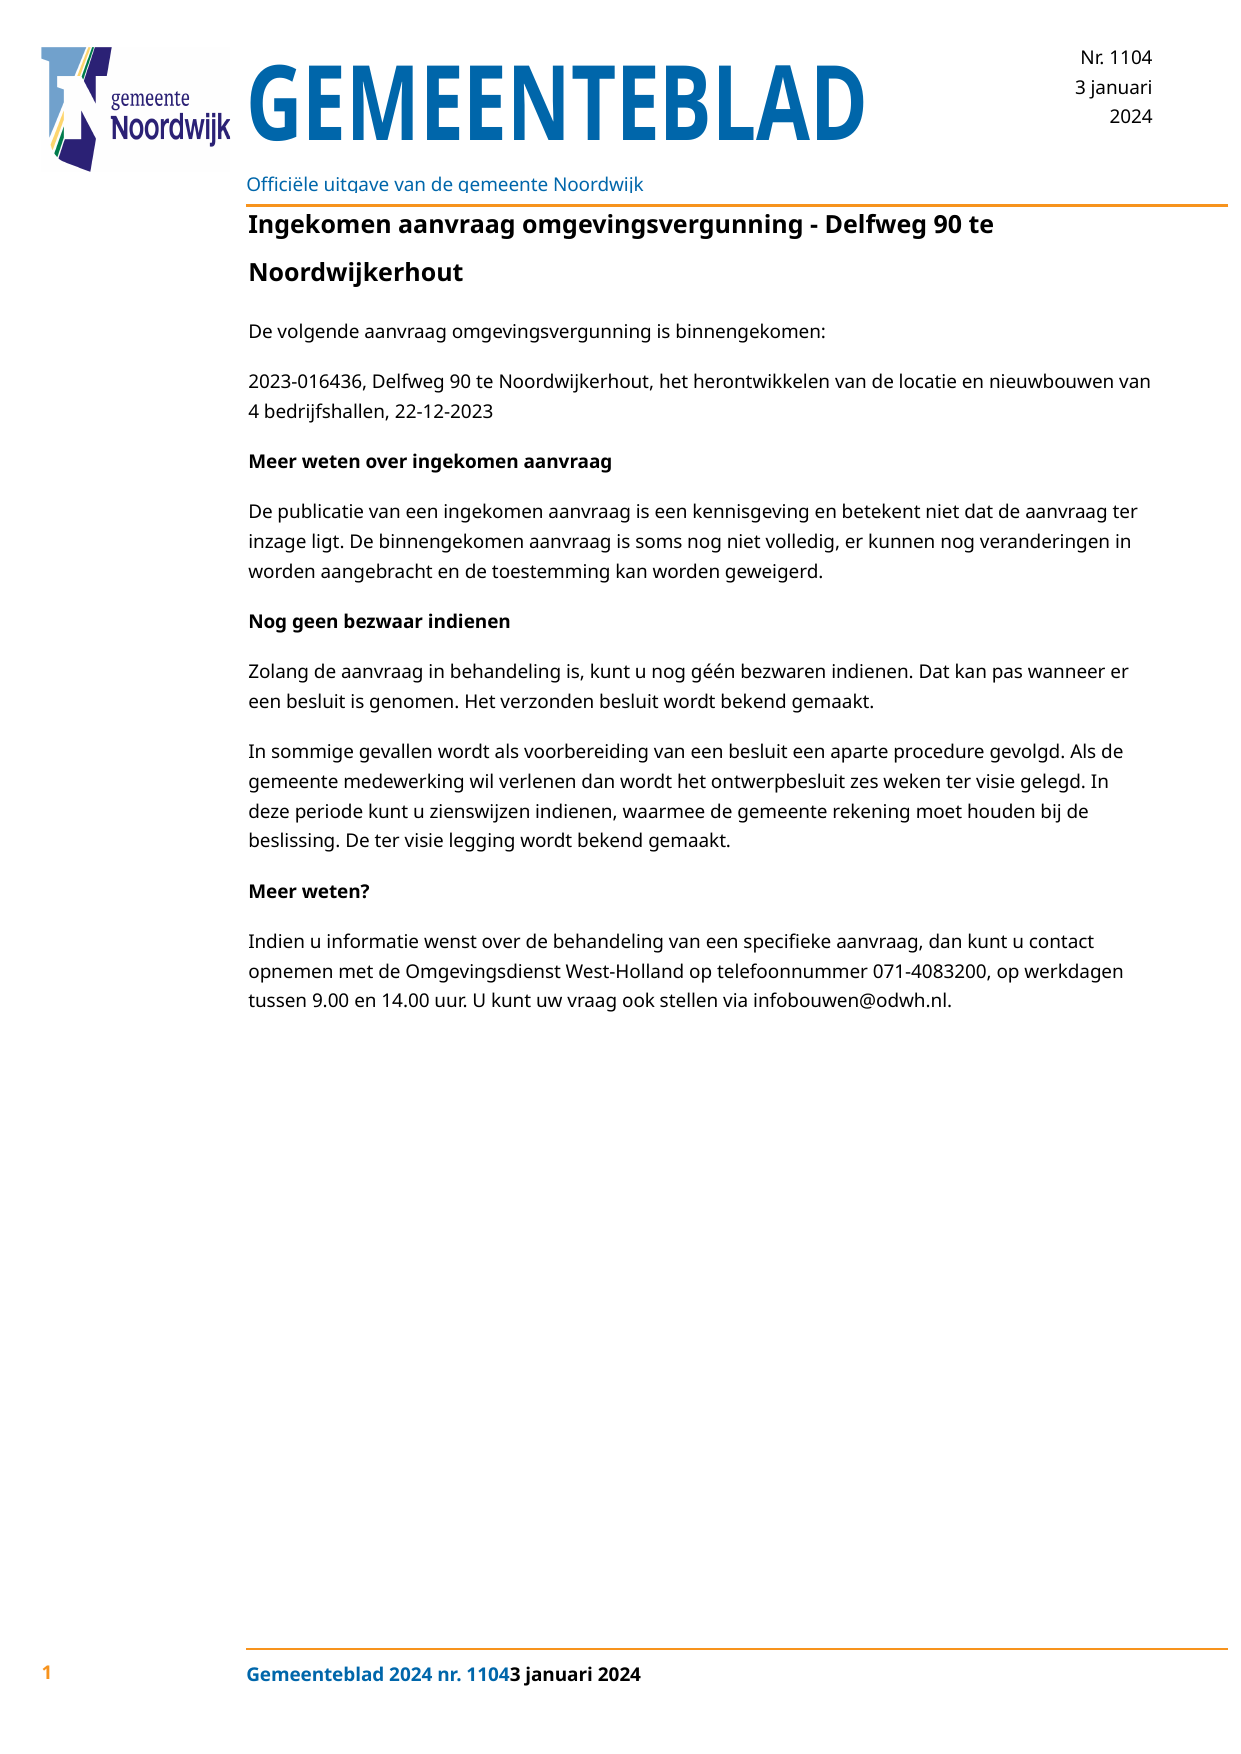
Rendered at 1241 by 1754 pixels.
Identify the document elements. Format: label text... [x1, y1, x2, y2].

text 2023-016436, Delfweg 90 te Noordwijkerhout, het herontwikkelen van de locatie en nieuwbouwen van 4 bedrijfshallen, 22-12-2023 [248, 368, 1152, 424]
text Nog geen bezwaar indienen [248, 608, 1152, 634]
text Indien u informatie wenst over de behandeling van een specifieke aanvraag, dan kunt u contact opnemen met de Omgevingsdienst West-Holland op telefoonnummer 071-4083200, op werkdagen tussen 9.00 en 14.00 uur. U kunt uw vraag ook stellen via infobouwen@odwh.nl. [248, 928, 1152, 1013]
text De volgende aanvraag omgevingsvergunning is binnengekomen: [248, 318, 1152, 344]
text Meer weten over ingekomen aanvraag [248, 448, 1152, 474]
text Zolang de aanvraag in behandeling is, kunt u nog géén bezwaren indienen. Dat kan pas wanneer er een besluit is genomen. Het verzonden besluit wordt bekend gemaakt. [248, 659, 1152, 714]
text Meer weten? [248, 878, 1152, 904]
text De publicatie van een ingekomen aanvraag is een kennisgeving en betekent niet dat de aanvraag ter inzage ligt. De binnengekomen aanvraag is soms nog niet volledig, er kunnen nog veranderingen in worden aangebracht en de toestemming kan worden geweigerd. [248, 499, 1152, 584]
picture [41, 47, 231, 172]
text Ingekomen aanvraag omgevingsvergunning - Delfweg 90 te Noordwijkerhout [248, 207, 1152, 288]
text In sommige gevallen wordt als voorbereiding van een besluit een aparte procedure gevolgd. Als de gemeente medewerking wil verlenen dan wordt het ontwerpbesluit zes weken ter visie gelegd. In deze periode kunt u zienswijzen indienen, waarmee de gemeente rekening moet houden bij de beslissing. De ter visie legging wordt bekend gemaakt. [248, 739, 1152, 853]
